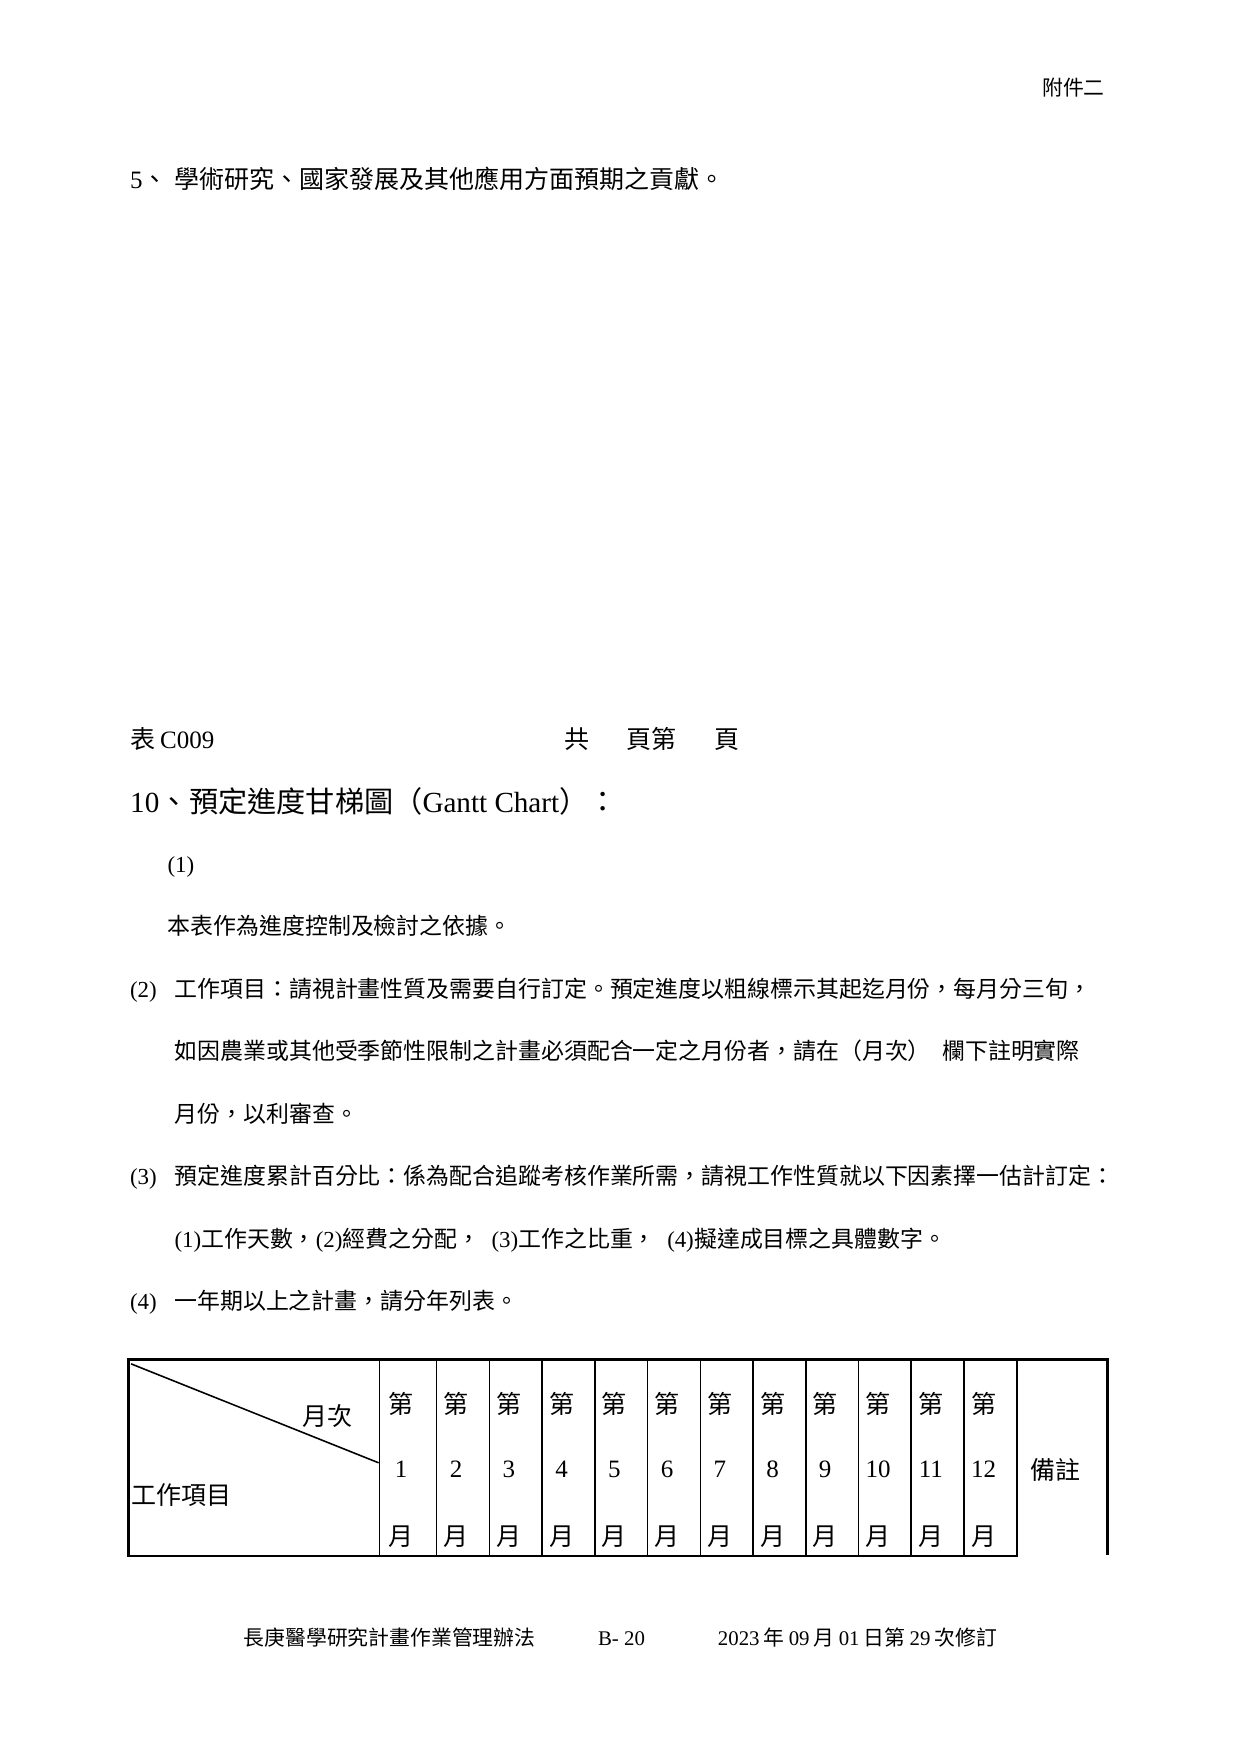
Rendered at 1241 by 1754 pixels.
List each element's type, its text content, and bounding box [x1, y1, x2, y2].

table_header 第 [648, 1361, 700, 1424]
table_header 第 [912, 1361, 963, 1424]
table_cell 月 [754, 1490, 805, 1555]
table_cell 8 [754, 1424, 805, 1489]
list 本表作為進度控制及檢討之依據。 [167, 821, 1096, 946]
table_cell 3 [490, 1424, 541, 1489]
table_cell 9 [807, 1424, 858, 1489]
table_cell 6 [648, 1424, 700, 1489]
table_cell [1018, 1490, 1076, 1555]
table_cell 月 [965, 1490, 1016, 1555]
table_header 月次 工作項目 [130, 1361, 379, 1461]
table_header 第 [859, 1361, 910, 1424]
table_cell 月 [437, 1490, 489, 1555]
table_header 第 [965, 1361, 1016, 1424]
table_cell 月 [648, 1490, 700, 1555]
table_cell 11 [912, 1424, 963, 1489]
table_cell 月 [859, 1490, 910, 1555]
table_header 第 [701, 1361, 752, 1424]
table_header 第 [490, 1361, 541, 1424]
table_cell 備註 [1018, 1424, 1106, 1489]
list 學術研究、國家發展及其他應用方面預期之貢獻。 [130, 158, 1096, 196]
table_cell 月 [596, 1490, 647, 1555]
table_header 第 [437, 1361, 489, 1424]
table_cell 月 [807, 1490, 858, 1555]
table_cell 12 [965, 1424, 1016, 1489]
table_cell 7 [701, 1424, 752, 1489]
table_cell 月 [490, 1490, 541, 1555]
list 一年期以上之計畫，請分年列表。 [130, 1258, 1096, 1321]
table_header [1076, 1361, 1106, 1424]
table_cell 2 [437, 1424, 489, 1489]
table_header 月次 工作項目 [130, 1365, 379, 1555]
list 預定進度累計百分比：係為配合追蹤考核作業所需，請視工作性質就以下因素擇一估計訂定：(1)工作天數，(2)經費之分配， (3)工作之比重， (4)擬達成目標之具體數字。 [130, 1133, 1096, 1258]
table_cell 月 [701, 1490, 752, 1555]
table_header 第 [596, 1361, 647, 1424]
table_cell 月 [912, 1490, 963, 1555]
table_cell 4 [543, 1424, 594, 1489]
table_cell 1 [380, 1424, 436, 1489]
table_cell 10 [859, 1424, 910, 1489]
table_header 第 [754, 1361, 805, 1424]
table_header 第 [543, 1361, 594, 1424]
table_cell 5 [596, 1424, 647, 1489]
table_cell 月 [543, 1490, 594, 1555]
list 預定進度甘梯圖（Gantt Chart）： [130, 758, 1096, 821]
list 工作項目：請視計畫性質及需要自行訂定。預定進度以粗線標示其起迄月份，每月分三旬，如因農業或其他受季節性限制之計畫必須配合一定之月份者，請在（月次） 欄下註明實際月份，以利審查。 [130, 946, 1096, 1133]
table_header 第 [807, 1361, 858, 1424]
table_header 第 [380, 1361, 436, 1424]
table_header [1018, 1361, 1076, 1424]
text 表C009 共 頁第 頁 [130, 696, 1096, 758]
table_cell 月 [380, 1490, 436, 1555]
table_cell [1076, 1490, 1106, 1555]
